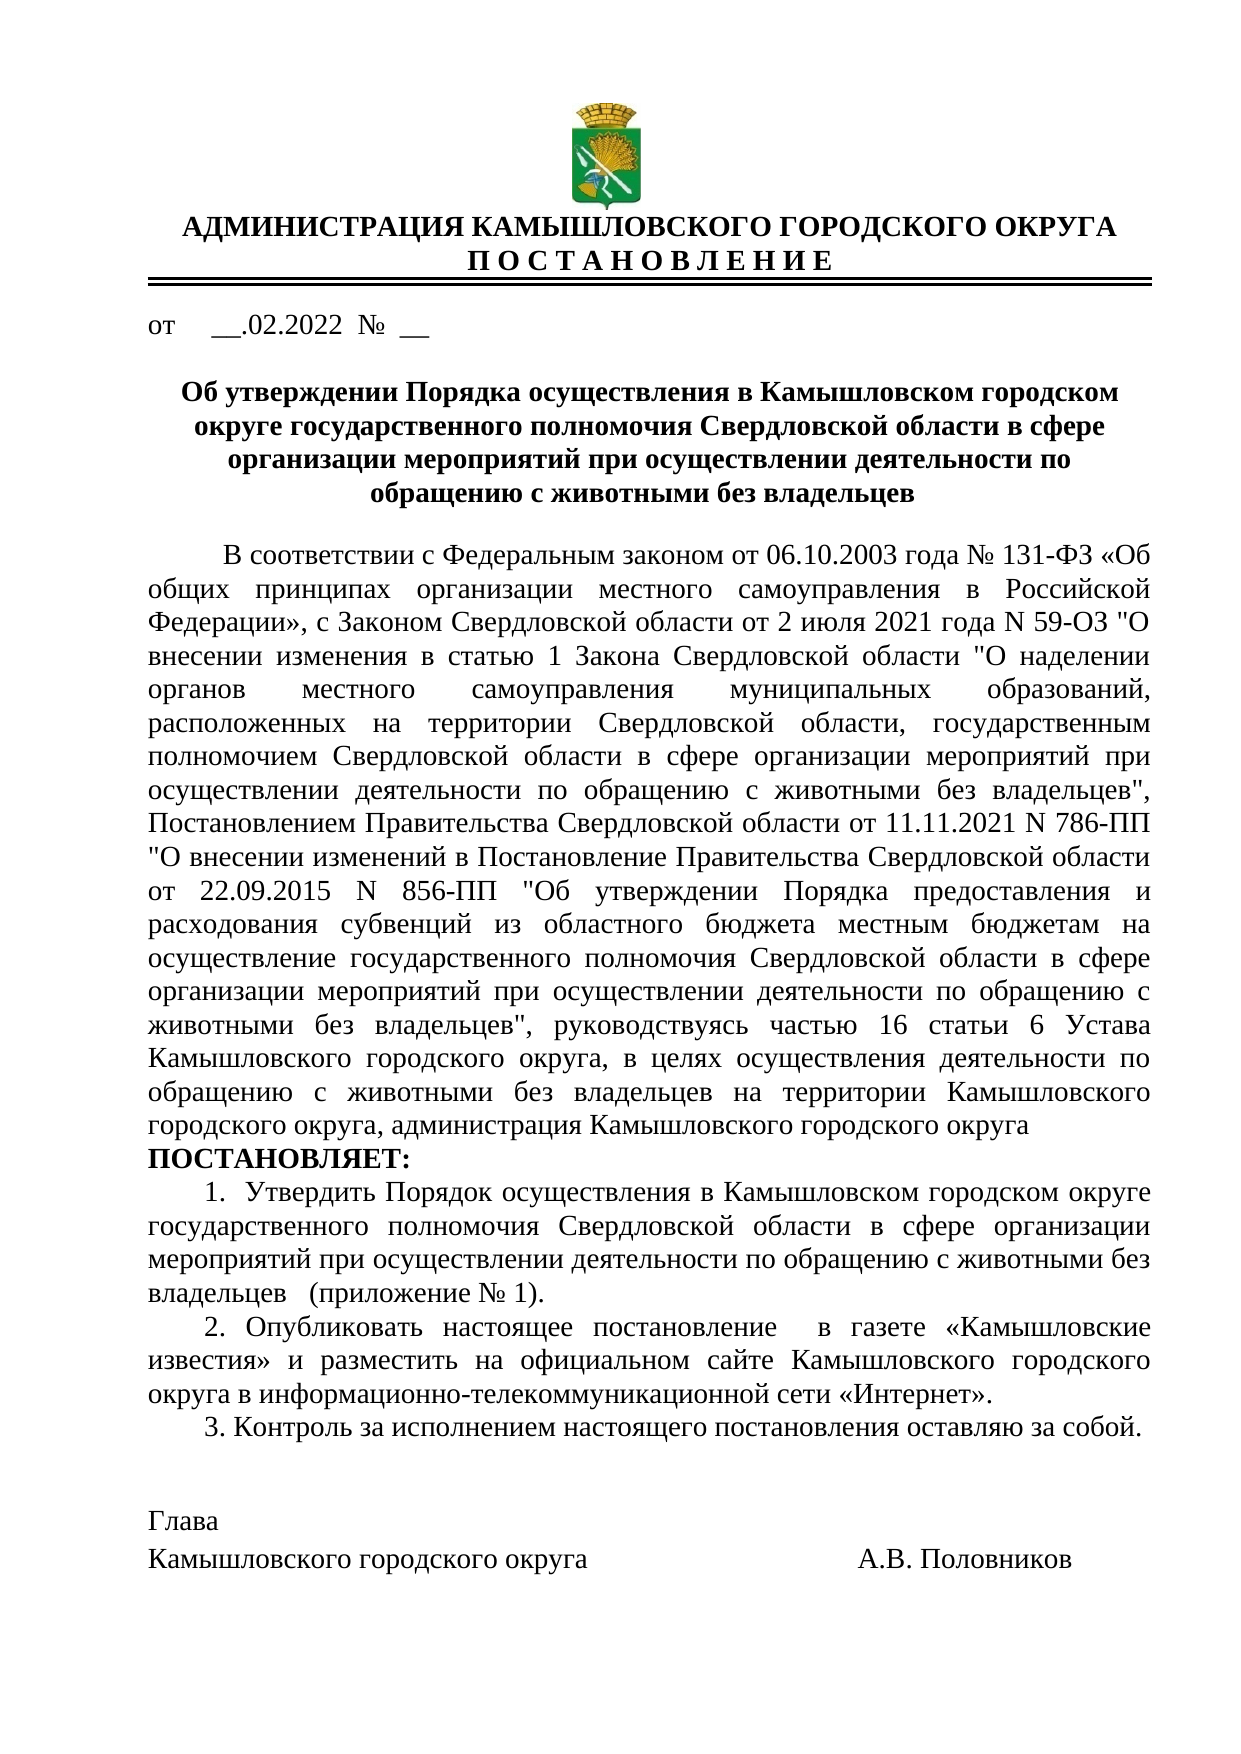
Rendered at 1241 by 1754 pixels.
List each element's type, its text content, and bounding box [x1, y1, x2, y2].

text ПОСТАНОВЛЯЕТ: [148, 1141, 1152, 1174]
text 1. Утвердить Порядок осуществления в Камышловском городском округе государственного полномочия Свердловской области в сфере организации мероприятий при осуществлении деятельности по обращению с животными без владельцев (приложение № 1). [148, 1174, 1152, 1309]
text Глава [148, 1503, 1152, 1536]
text Об утверждении Порядка осуществления в Камышловском городском округе государственного полномочия Свердловской области в сфере организации мероприятий при осуществлении деятельности по обращению с животными без владельцев [148, 374, 1152, 508]
text 2. Опубликовать настоящее постановление в газете «Камышловские известия» и разместить на официальном сайте Камышловского городского округа в информационно-телекоммуникационной сети «Интернет». [148, 1309, 1152, 1409]
text П О С Т А Н О В Л Е Н И Е [148, 243, 1152, 277]
text от __.02.2022 № __ [148, 307, 1152, 341]
text АДМИНИСТРАЦИЯ КАМЫШЛОВСКОГО ГОРОДСКОГО ОКРУГА [148, 209, 1152, 243]
text 3. Контроль за исполнением настоящего постановления оставляю за собой. [148, 1409, 1152, 1443]
text В соответствии с Федеральным законом от 06.10.2003 года № 131-ФЗ «Об общих принципах организации местного самоуправления в Российской Федерации», с Законом Свердловской области от 2 июля 2021 года N 59-ОЗ "О внесении изменения в статью 1 Закона Свердловской области "О наделении органов местного самоуправления муниципальных образований, расположенных на территории Свердловской области, государственным полномочием Свердловской области в сфере организации мероприятий при осуществлении деятельности по обращению с животными без владельцев", Постановлением Правительства Свердловской области от 11.11.2021 N 786-ПП "О внесении изменений в Постановление Правительства Свердловской области от 22.09.2015 N 856-ПП "Об утверждении Порядка предоставления и расходования субвенций из областного бюджета местным бюджетам на осуществление государственного полномочия Свердловской области в сфере организации мероприятий при осуществлении деятельности по обращению с животными без владельцев", руководствуясь частью 16 статьи 6 Устава Камышловского городского округа, в целях осуществления деятельности по обращению с животными без владельцев на территории Камышловского городского округа, администрация Камышловского городского округа [148, 537, 1152, 1141]
text Камышловского городского округа А.В. Половников [148, 1541, 1152, 1575]
